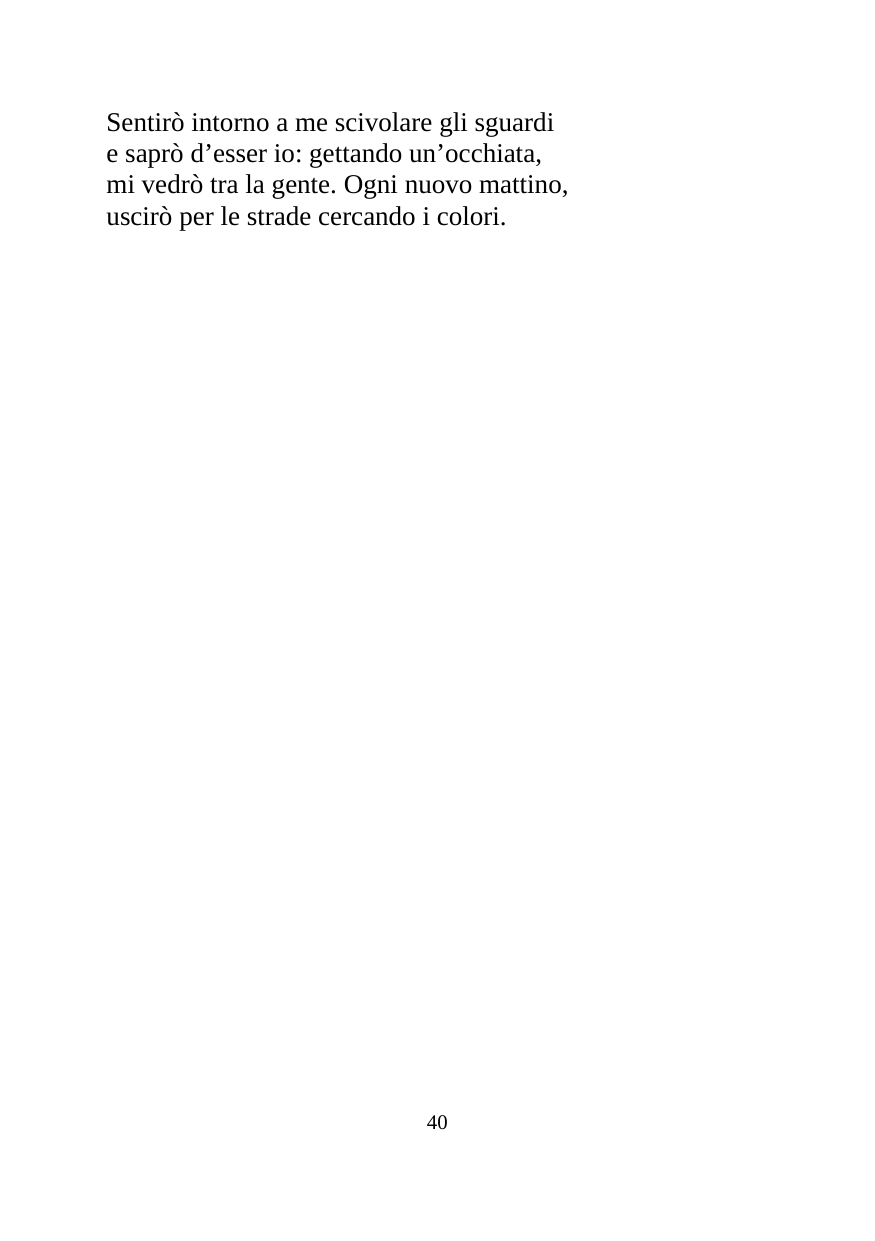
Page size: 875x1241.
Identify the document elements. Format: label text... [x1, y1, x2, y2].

text Sentirò intorno a me scivolare gli sguardi e saprò d’esser io: gettando un’occhiata, mi vedrò tra la gente. Ogni nuovo mattino, uscirò per le strade cercando i colori. [106, 106, 768, 231]
